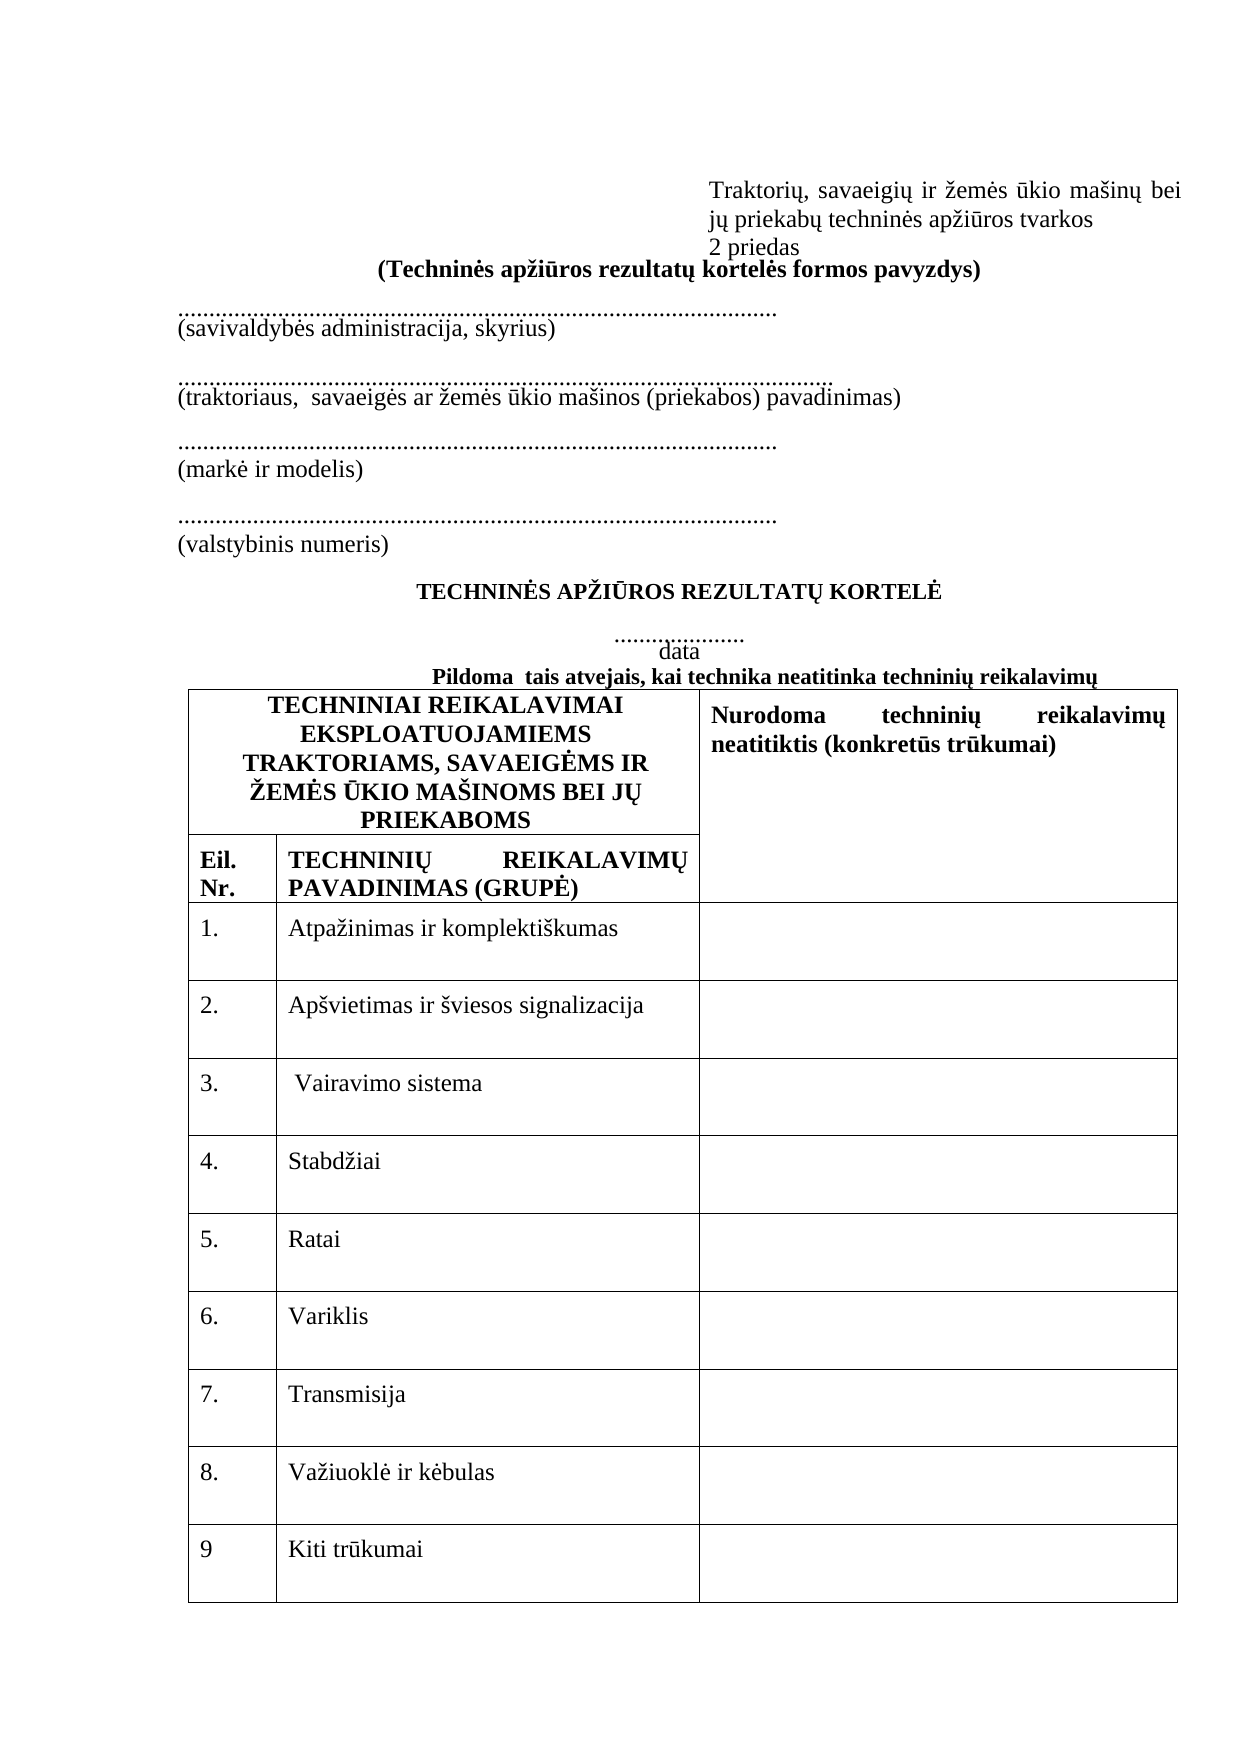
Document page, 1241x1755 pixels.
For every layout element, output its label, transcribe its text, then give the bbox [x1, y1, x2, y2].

table_header TECHNINIAI REIKALAVIMAI EKSPLOATUOJAMIEMS TRAKTORIAMS, SAVAEIGĖMS IR ŽEMĖS ŪKIO MAŠINOMS BEI JŲ PRIEKABOMS [189, 690, 699, 834]
text (Techninės apžiūros rezultatų kortelės formos pavyzdys) [974, 261, 1181, 282]
table_cell [700, 1292, 1177, 1368]
table_cell 4. [189, 1136, 276, 1213]
text 2 priedas [574, 232, 1181, 261]
table_cell [700, 981, 1177, 1058]
text ................................................................................................ [177, 303, 1181, 319]
text (Techninės apžiūros rezultatų kortelės formos pavyzdys) [381, 261, 976, 282]
table_cell [700, 1525, 1177, 1602]
table_cell Ratai [277, 1214, 699, 1291]
table_cell [700, 1370, 1177, 1446]
text ..................... [177, 625, 1181, 646]
text Traktorių, savaeigių ir žemės ūkio mašinų bei jų priekabų techninės apžiūros tvarkos [709, 175, 1181, 232]
text data [177, 646, 1181, 663]
text ................................................................................................ [177, 500, 1181, 529]
table_cell 8. [189, 1447, 276, 1524]
table_cell Stabdžiai [277, 1136, 699, 1213]
table_cell 3. [189, 1059, 276, 1135]
table_cell 2. [189, 981, 276, 1058]
text (markė ir modelis) [177, 454, 1181, 483]
table_cell 1. [189, 903, 276, 980]
table_cell [700, 1447, 1177, 1524]
table_cell 5. [189, 1214, 276, 1291]
table_cell Važiuoklė ir kėbulas [277, 1447, 699, 1524]
table_cell Atpažinimas ir komplektiškumas [277, 903, 699, 980]
text ................................................................................................ [177, 426, 1181, 454]
text (traktoriaus, savaeigės ar žemės ūkio mašinos (priekabos) pavadinimas) [177, 388, 1181, 409]
table_cell 6. [189, 1292, 276, 1368]
table_cell Variklis [277, 1292, 699, 1368]
text (Techninės apžiūros rezultatų kortelės formos pavyzdys) [177, 261, 383, 282]
text Pildoma tais atvejais, kai technika neatitinka techninių reikalavimų [177, 663, 1181, 689]
table_cell Apšvietimas ir šviesos signalizacija [277, 981, 699, 1058]
text (valstybinis numeris) [177, 529, 1181, 557]
text ......................................................................................................... [177, 372, 1181, 388]
table_cell [700, 1136, 1177, 1213]
text TECHNINĖS APŽIŪROS REZULTATŲ kortelė [177, 578, 1181, 604]
table_cell Vairavimo sistema [277, 1059, 699, 1135]
table_cell Transmisija [277, 1370, 699, 1446]
table_cell [700, 1059, 1177, 1135]
table_cell TECHNINIŲ REIKALAVIMŲ PAVADINIMAS (GRUPĖ) [277, 835, 699, 902]
text (savivaldybės administracija, skyrius) [177, 319, 1181, 340]
table_cell [700, 1214, 1177, 1291]
table_cell Eil. Nr. [189, 835, 276, 902]
table_cell 9 [189, 1525, 276, 1602]
table_cell Kiti trūkumai [277, 1525, 699, 1602]
table_cell [700, 903, 1177, 980]
table_header Nurodoma techninių reikalavimų neatitiktis (konkretūs trūkumai) [700, 690, 1177, 902]
table_cell 7. [189, 1370, 276, 1446]
